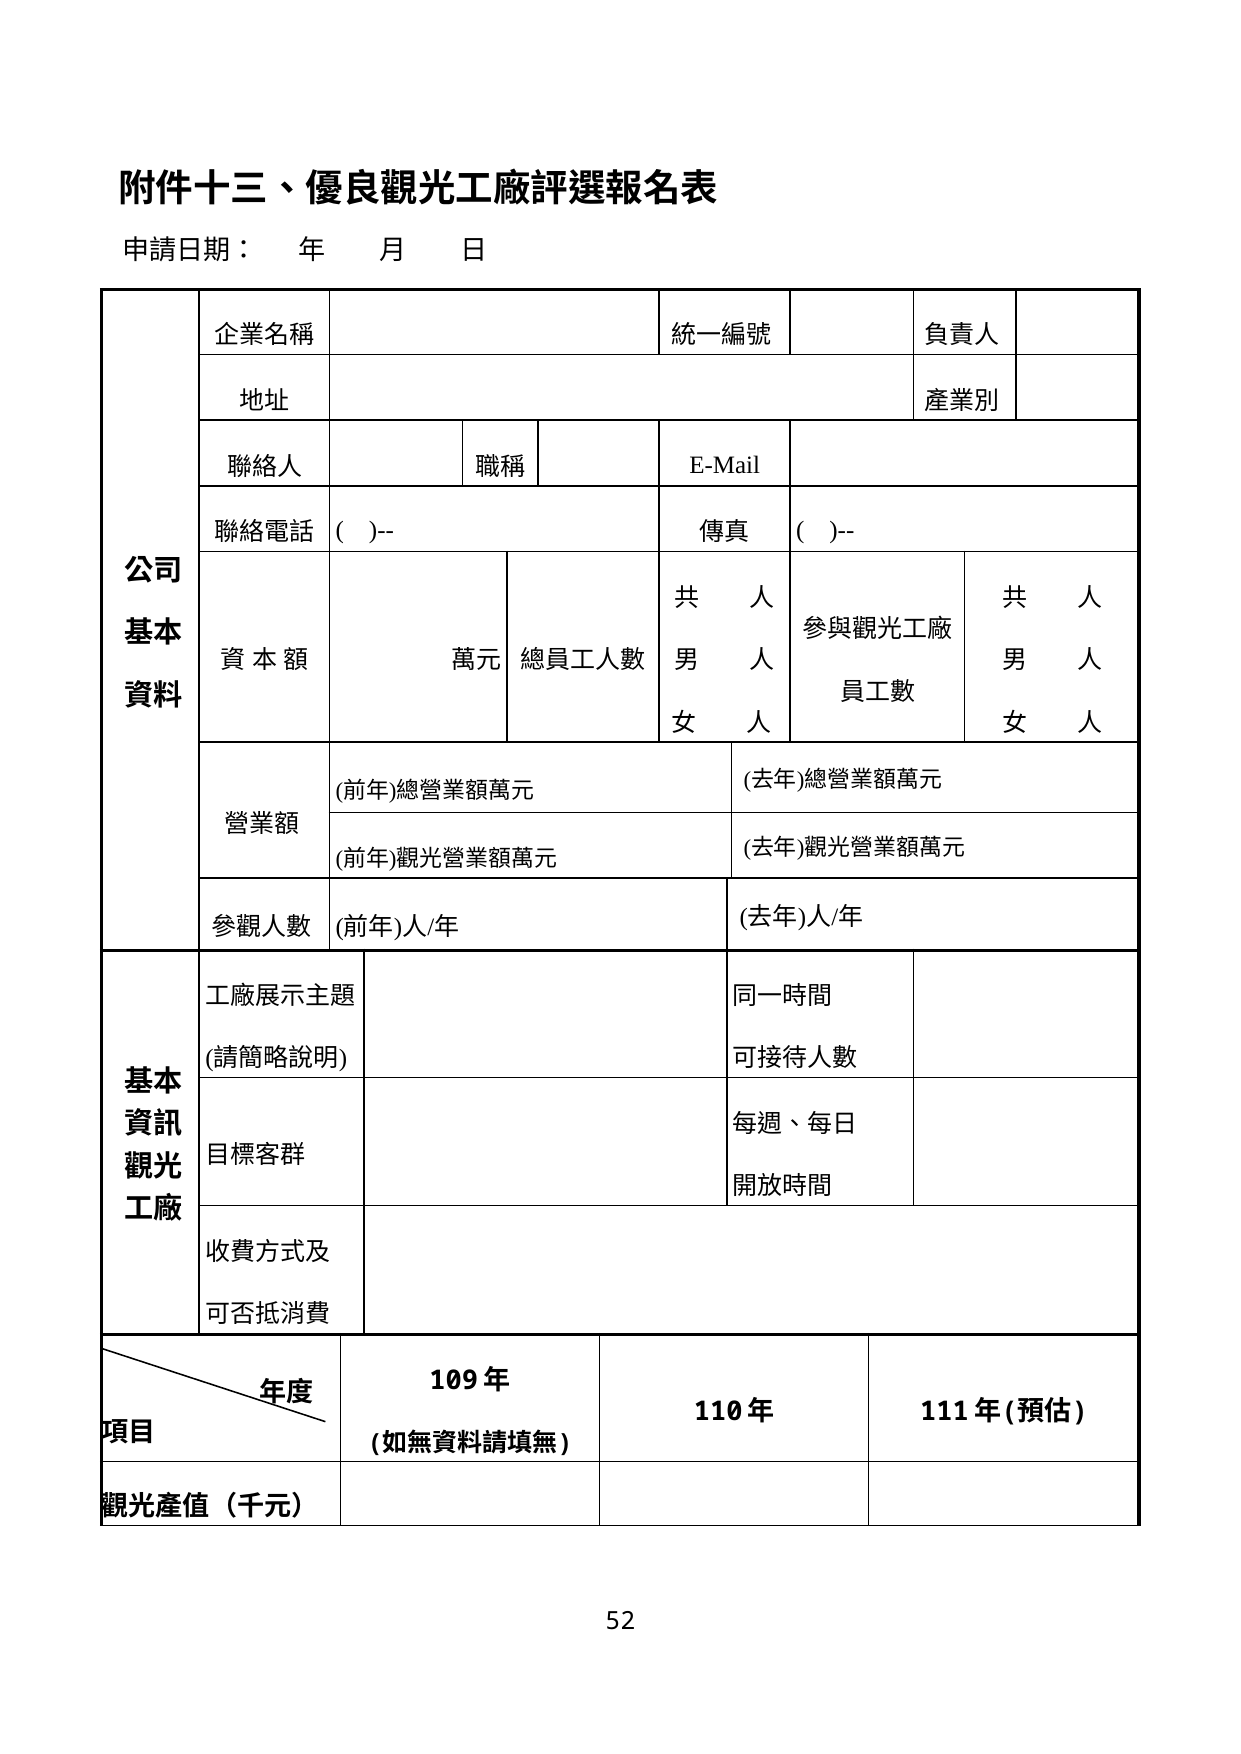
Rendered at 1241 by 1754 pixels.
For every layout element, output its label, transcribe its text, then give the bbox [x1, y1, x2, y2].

table_cell 收費方式及 可否抵消費 [200, 1206, 363, 1333]
table_cell [914, 1078, 1137, 1205]
table_cell [600, 1462, 868, 1524]
table_cell 聯絡電話 [200, 487, 329, 551]
table_cell ( )-- [330, 487, 658, 551]
table_cell 共 人 男 人 女 人 [965, 552, 1137, 741]
table_cell 總員工人數 [508, 552, 658, 741]
table_cell [365, 952, 726, 1077]
table_cell 110年 [600, 1336, 868, 1461]
table_cell 地址 [200, 355, 329, 419]
table_cell [914, 952, 1137, 1077]
table_cell ( )-- [791, 487, 1137, 551]
table_cell [365, 1078, 726, 1205]
table_cell 年度 項目 [103, 1336, 340, 1461]
table_cell [1017, 355, 1137, 419]
table_cell 觀光產值（千元） [103, 1462, 340, 1524]
table_header 公司基本資料 [103, 291, 198, 948]
table_cell E-Mail [660, 421, 789, 485]
table_cell 資本額 [200, 552, 329, 741]
table_cell [365, 1206, 1137, 1333]
table_header 企業名稱 [200, 291, 329, 354]
table_cell 萬元 [330, 552, 506, 741]
table_cell [869, 1462, 1137, 1524]
table_cell 營業額 [200, 743, 329, 877]
table_cell (前年)人/年 [330, 879, 726, 948]
table_cell 傳真 [660, 487, 789, 551]
table_cell 109年 (如無資料請填無) [341, 1336, 599, 1461]
table_header [1017, 291, 1137, 354]
table_header 統一編號 [660, 291, 789, 354]
table_cell 同一時間 可接待人數 [728, 952, 913, 1077]
table_header [330, 291, 658, 354]
table_cell 參與觀光工廠員工數 [791, 552, 964, 741]
table_cell 每週、每日 開放時間 [728, 1078, 913, 1205]
table_cell 工廠展示主題(請簡略說明) [200, 952, 363, 1077]
table_cell 聯絡人 [200, 421, 329, 485]
text 附件十三、優良觀光工廠評選報名表 [118, 143, 1122, 206]
table_cell [539, 421, 658, 485]
table_cell [330, 355, 913, 419]
table_cell 產業別 [914, 355, 1015, 419]
table_cell (前年)觀光營業額萬元 [330, 813, 731, 877]
table_cell [341, 1462, 599, 1524]
table_cell 共 人 男 人 女 人 [660, 552, 789, 741]
table_cell (去年)人/年 [728, 879, 1137, 948]
table_cell (前年)總營業額萬元 [330, 743, 731, 812]
table_cell 職稱 [463, 421, 537, 485]
table_header 負責人 [914, 291, 1015, 354]
text 申請日期： 年 月 日 [122, 206, 1122, 268]
table_cell (去年)總營業額萬元 [732, 743, 1137, 812]
table_cell (去年)觀光營業額萬元 [732, 813, 1137, 877]
table_cell [791, 421, 1137, 485]
table_cell 基本資訊 觀光工廠 [103, 952, 198, 1333]
table_cell [330, 421, 462, 485]
table_header [791, 291, 913, 354]
table_cell 參觀人數 [200, 879, 329, 948]
table_cell 111年(預估) [869, 1336, 1137, 1461]
table_cell 目標客群 [200, 1078, 363, 1205]
